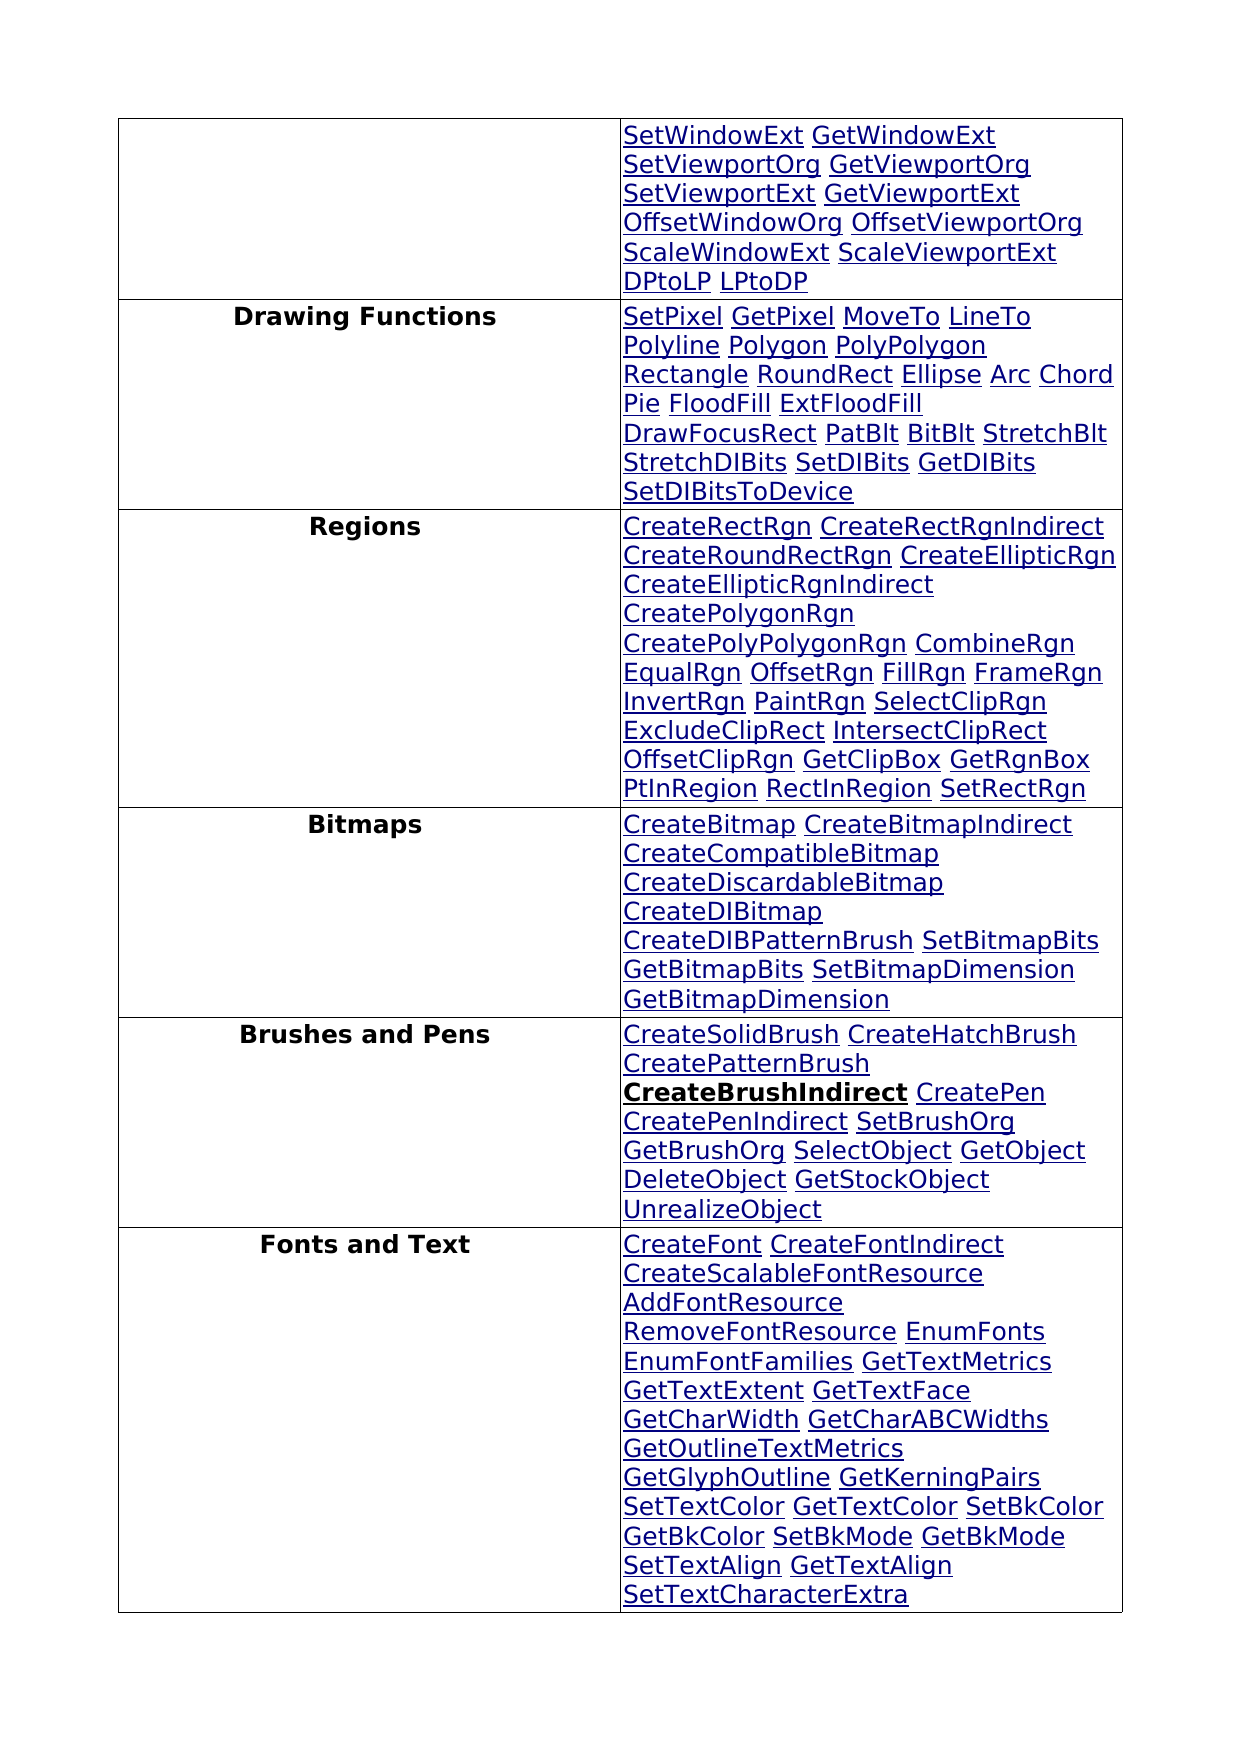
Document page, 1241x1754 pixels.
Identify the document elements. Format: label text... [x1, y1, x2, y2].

table_cell Drawing Functions [119, 300, 620, 509]
table_cell Fonts and Text [119, 1228, 620, 1612]
table_cell Brushes and Pens [119, 1018, 620, 1227]
table_cell Regions [119, 510, 620, 807]
table_cell CreateSolidBrush CreateHatchBrush CreatePatternBrush CreateBrushIndirect CreatePen CreatePenIndirect SetBrushOrg GetBrushOrg SelectObject GetObject DeleteObject GetStockObject UnrealizeObject [621, 1018, 1122, 1227]
table_cell CreateBitmap CreateBitmapIndirect CreateCompatibleBitmap CreateDiscardableBitmap CreateDIBitmap CreateDIBPatternBrush SetBitmapBits GetBitmapBits SetBitmapDimension GetBitmapDimension [621, 808, 1122, 1017]
table_cell SetPixel GetPixel MoveTo LineTo Polyline Polygon PolyPolygon Rectangle RoundRect Ellipse Arc Chord Pie FloodFill ExtFloodFill DrawFocusRect PatBlt BitBlt StretchBlt StretchDIBits SetDIBits GetDIBits SetDIBitsToDevice [621, 300, 1122, 509]
table_cell Bitmaps [119, 808, 620, 1017]
table_cell [119, 119, 620, 299]
table_cell SetWindowExt GetWindowExt SetViewportOrg GetViewportOrg SetViewportExt GetViewportExt OffsetWindowOrg OffsetViewportOrg ScaleWindowExt ScaleViewportExt DPtoLP LPtoDP [621, 119, 1122, 299]
table_cell CreateRectRgn CreateRectRgnIndirect CreateRoundRectRgn CreateEllipticRgn CreateEllipticRgnIndirect CreatePolygonRgn CreatePolyPolygonRgn CombineRgn EqualRgn OffsetRgn FillRgn FrameRgn InvertRgn PaintRgn SelectClipRgn ExcludeClipRect IntersectClipRect OffsetClipRgn GetClipBox GetRgnBox PtInRegion RectInRegion SetRectRgn [621, 510, 1122, 807]
table_cell CreateFont CreateFontIndirect CreateScalableFontResource AddFontResource RemoveFontResource EnumFonts EnumFontFamilies GetTextMetrics GetTextExtent GetTextFace GetCharWidth GetCharABCWidths GetOutlineTextMetrics GetGlyphOutline GetKerningPairs SetTextColor GetTextColor SetBkColor GetBkColor SetBkMode GetBkMode SetTextAlign GetTextAlign SetTextCharacterExtra [621, 1228, 1122, 1612]
